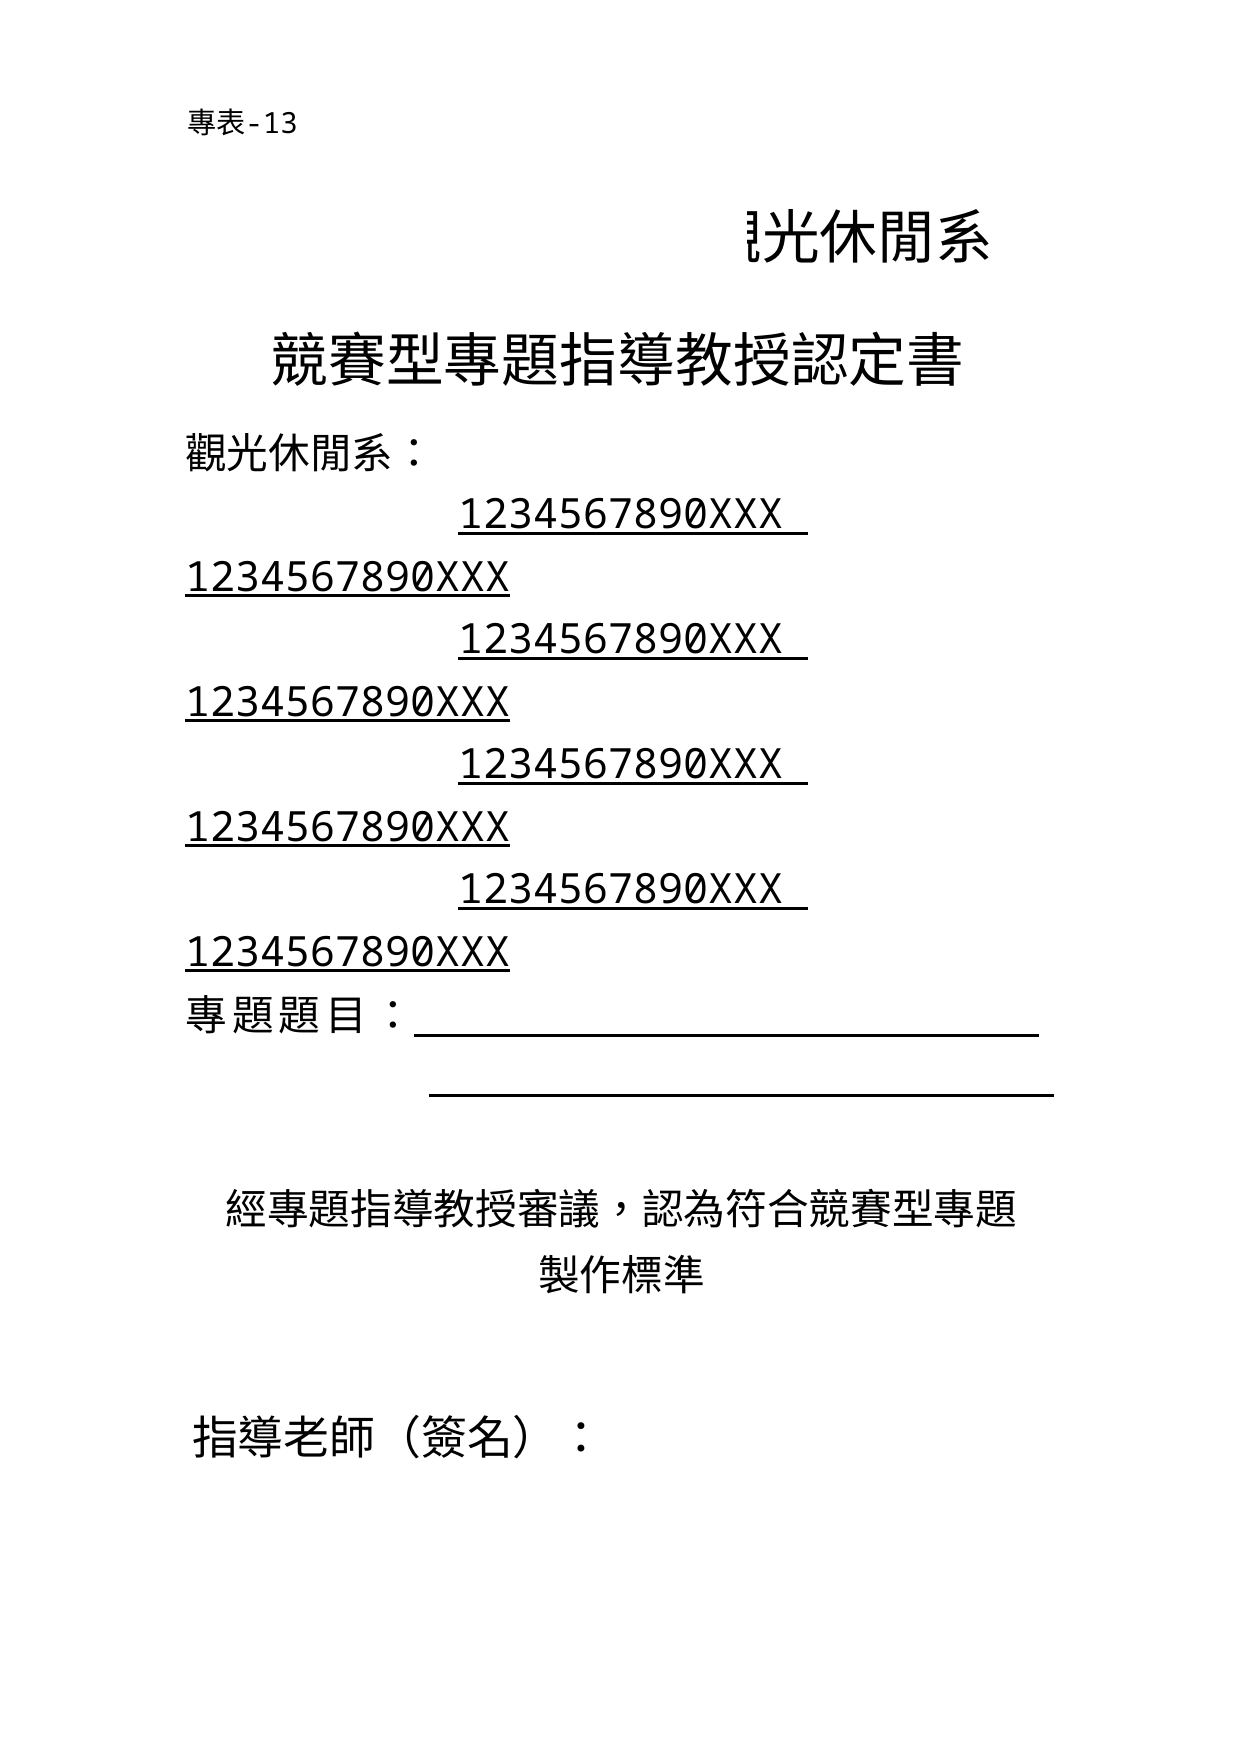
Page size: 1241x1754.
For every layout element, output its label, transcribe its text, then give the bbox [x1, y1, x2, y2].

text 1234567890XXX 1234567890XXX [185, 721, 1058, 846]
text 1234567890XXX 1234567890XXX [185, 471, 1058, 596]
text 製作標準 [185, 1230, 1058, 1293]
text 1234567890XXX 1234567890XXX [185, 846, 1058, 971]
text 競賽型專題指導教授認定書 [177, 283, 1058, 408]
text 國立澎湖科技大學觀光休閒系 [172, 93, 1058, 323]
text 指導老師（簽名）： [185, 1362, 1058, 1487]
text 專題題目： [185, 971, 1058, 1033]
text 1234567890XXX 1234567890XXX [185, 596, 1058, 721]
text 經專題指導教授審議，認為符合競賽型專題 [185, 1165, 1058, 1227]
text 觀光休閒系： [185, 408, 1058, 471]
text 專表-13 [187, 100, 732, 142]
